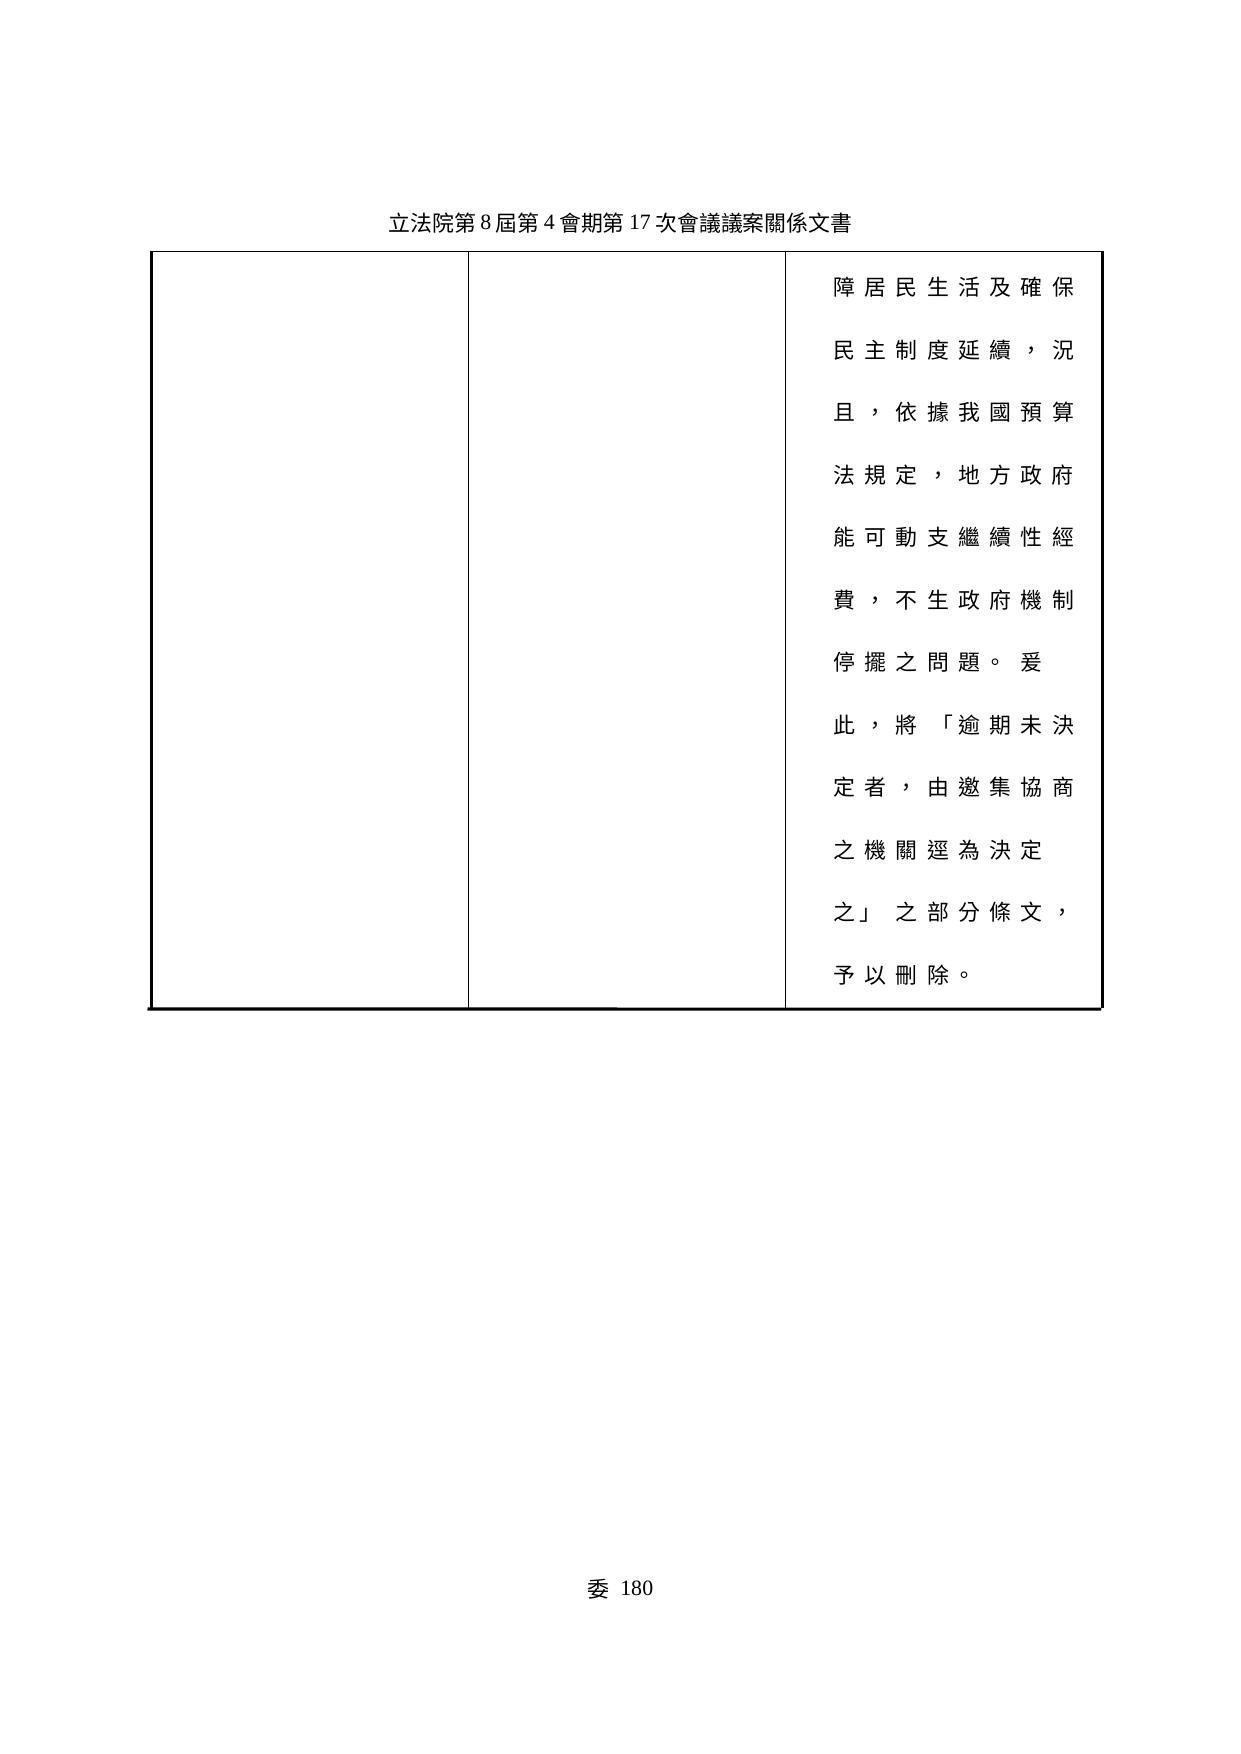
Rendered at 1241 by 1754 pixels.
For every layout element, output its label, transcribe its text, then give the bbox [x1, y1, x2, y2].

table_cell [469, 252, 785, 1007]
table_cell 障居民生活及確保民主制度延續，況且，依據我國預算法規定，地方政府能可動支繼續性經費，不生政府機制停擺之問題。爰此，將「逾期未決定者，由邀集協商之機關逕為決定之」之部分條文，予以刪除。 [786, 252, 1101, 1007]
table_cell [153, 252, 468, 1007]
